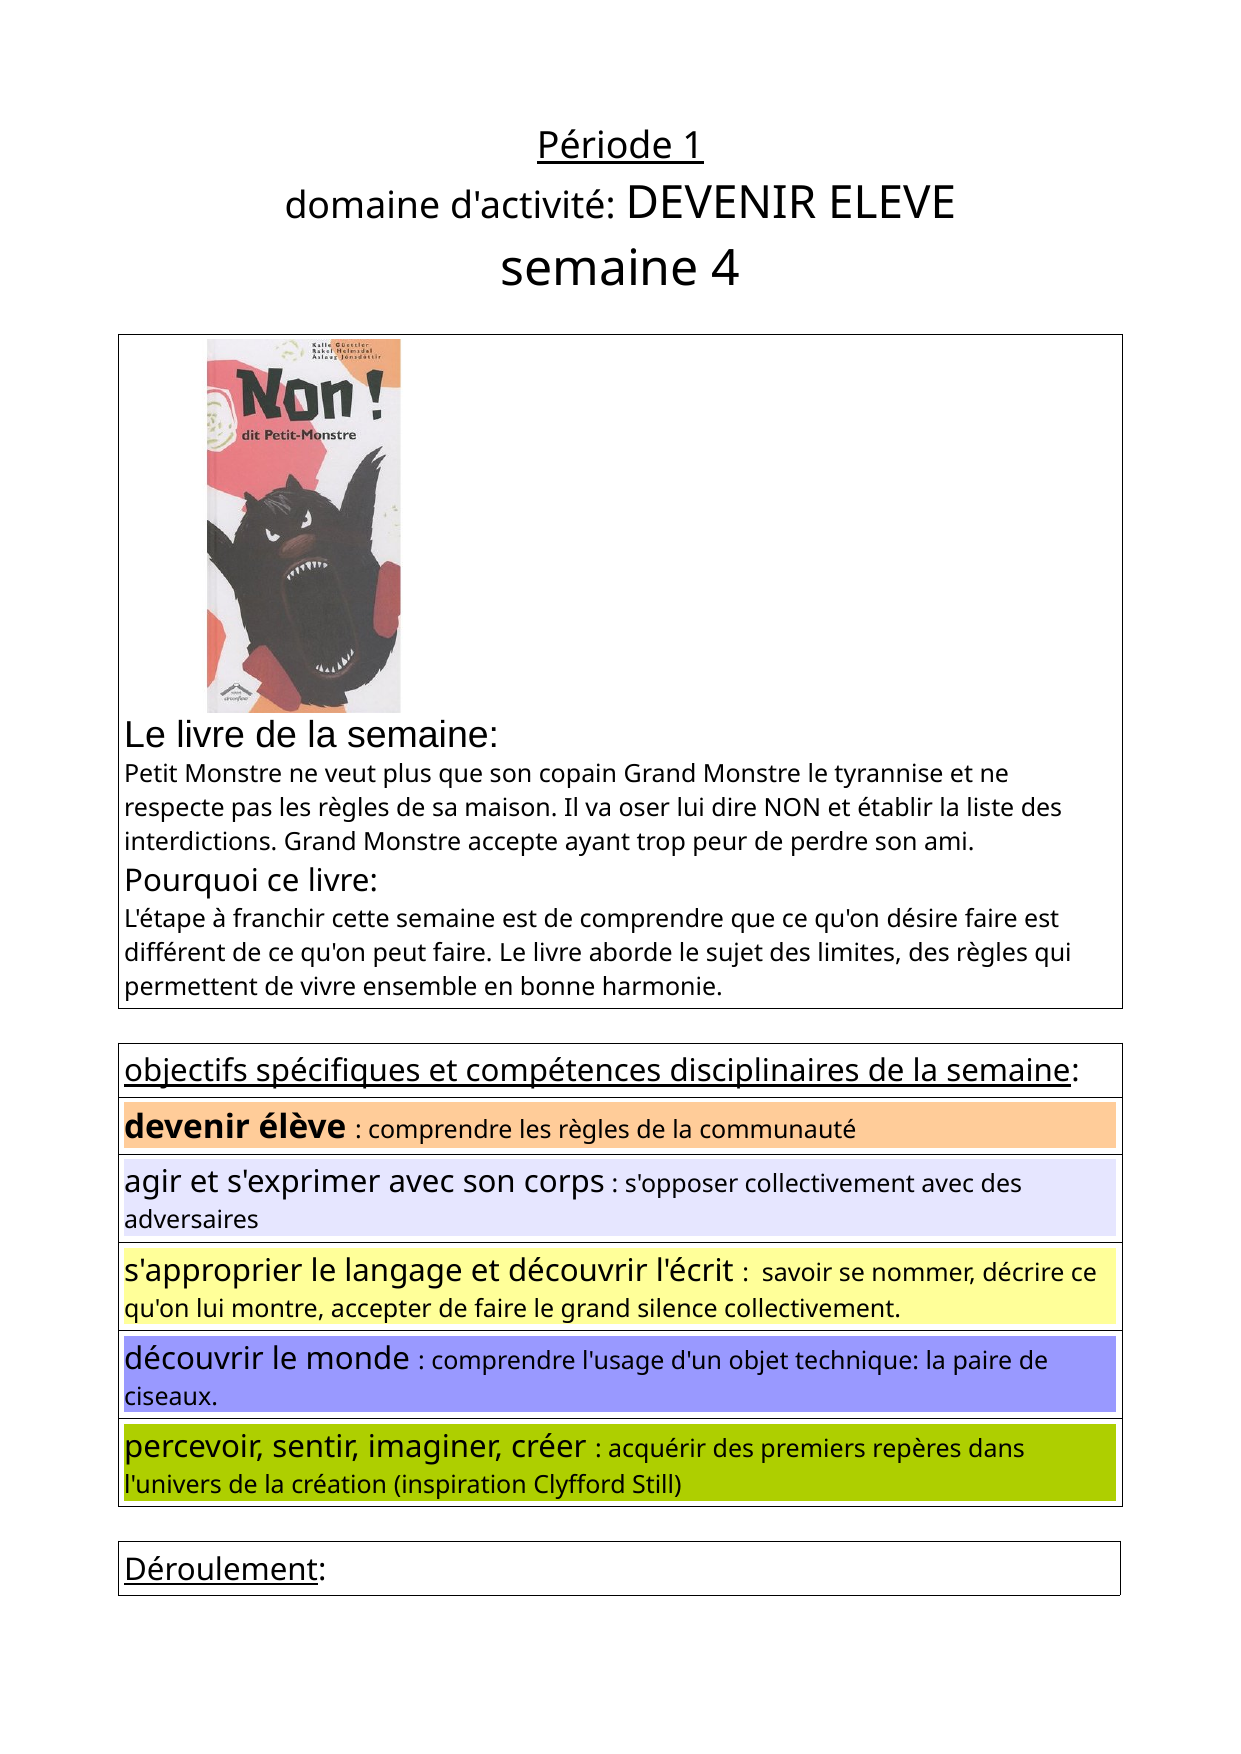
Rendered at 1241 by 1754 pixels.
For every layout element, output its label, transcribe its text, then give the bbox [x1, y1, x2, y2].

text semaine 4 [118, 232, 1122, 300]
table_cell percevoir, sentir, imaginer, créer : acquérir des premiers repères dans l'univers de la création (inspiration Clyfford Still) [119, 1419, 1122, 1506]
table_cell agir et s'exprimer avec son corps : s'opposer collectivement avec des adversaires [119, 1155, 1122, 1242]
text Période 1 [118, 118, 1122, 169]
table_header objectifs spécifiques et compétences disciplinaires de la semaine: [119, 1044, 1122, 1097]
picture [120, 339, 488, 713]
table_cell s'approprier le langage et découvrir l'écrit : savoir se nommer, décrire ce qu'on lui montre, accepter de faire le grand silence collectivement. [119, 1243, 1122, 1330]
table_header Le livre de la semaine: Petit Monstre ne veut plus que son copain Grand Monstre le tyrannise et ne respecte pas les règles de sa maison. Il va oser lui dire NON et établir la liste des interdictions. Grand Monstre accepte ayant trop peur de perdre son ami. Pourquoi ce livre: L'étape à franchir cette semaine est de comprendre que ce qu'on désire faire est différent de ce qu'on peut faire. Le livre aborde le sujet des limites, des règles qui permettent de vivre ensemble en bonne harmonie. [119, 713, 1122, 1008]
table_header [488, 340, 1122, 712]
table_cell devenir élève : comprendre les règles de la communauté [119, 1098, 1122, 1153]
text domaine d'activité: DEVENIR ELEVE [118, 169, 1122, 232]
table_header Déroulement: [119, 1542, 1120, 1595]
table_cell découvrir le monde : comprendre l'usage d'un objet technique: la paire de ciseaux. [119, 1331, 1122, 1418]
